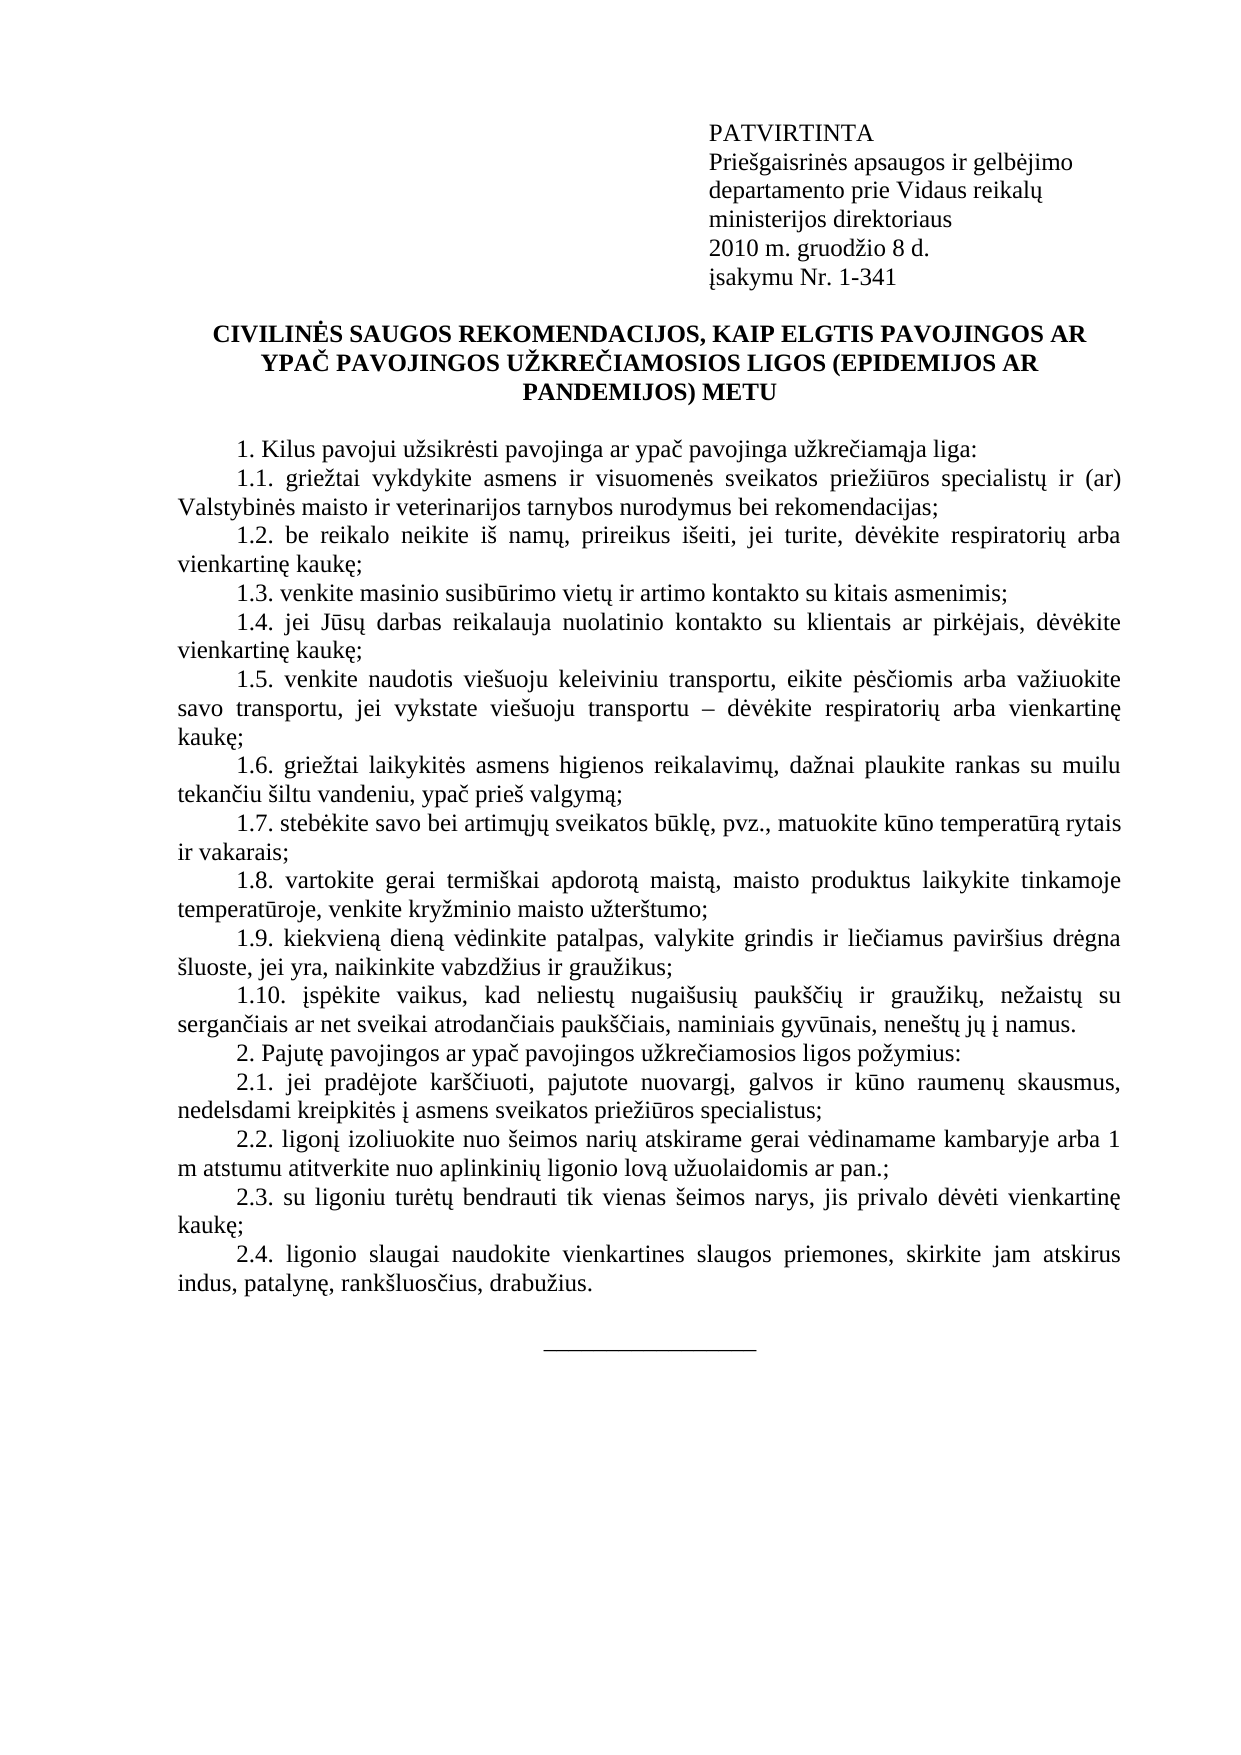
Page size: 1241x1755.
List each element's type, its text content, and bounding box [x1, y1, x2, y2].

text 1.8. vartokite gerai termiškai apdorotą maistą, maisto produktus laikykite tinkamoje temperatūroje, venkite kryžminio maisto užterštumo; [177, 866, 1122, 923]
text 1.1. griežtai vykdykite asmens ir visuomenės sveikatos priežiūros specialistų ir (ar) Valstybinės maisto ir veterinarijos tarnybos nurodymus bei rekomendacijas; [177, 463, 1122, 521]
text 1.2. be reikalo neikite iš namų, prireikus išeiti, jei turite, dėvėkite respiratorių arba vienkartinę kaukę; [177, 521, 1122, 578]
text 1.10. įspėkite vaikus, kad neliestų nugaišusių paukščių ir graužikų, nežaistų su sergančiais ar net sveikai atrodančiais paukščiais, naminiais gyvūnais, neneštų jų į namus. [177, 981, 1122, 1038]
text 1.6. griežtai laikykitės asmens higienos reikalavimų, dažnai plaukite rankas su muilu tekančiu šiltu vandeniu, ypač prieš valgymą; [177, 751, 1122, 808]
text 1.9. kiekvieną dieną vėdinkite patalpas, valykite grindis ir liečiamus paviršius drėgna šluoste, jei yra, naikinkite vabzdžius ir graužikus; [177, 923, 1122, 981]
text PATVIRTINTA [709, 118, 1122, 147]
text 2010 m. gruodžio 8 d. [177, 233, 1122, 262]
text 1. Kilus pavojui užsikrėsti pavojinga ar ypač pavojinga užkrečiamąja liga: [177, 434, 1122, 463]
text _________________ [177, 1326, 1122, 1354]
text CIVILINĖS SAUGOS REKOMENDACIJOS, KAIP ELGTIS PAVOJINGOS AR YPAČ PAVOJINGOS UŽKREČIAMOSIOS LIGOS (EPIDEMIJOS AR PANDEMIJOS) METU [177, 319, 1122, 406]
text departamento prie Vidaus reikalų [177, 176, 1122, 204]
text Priešgaisrinės apsaugos ir gelbėjimo [177, 147, 1122, 176]
text 1.7. stebėkite savo bei artimųjų sveikatos būklę, pvz., matuokite kūno temperatūrą rytais ir vakarais; [177, 808, 1122, 866]
text 2.4. ligonio slaugai naudokite vienkartines slaugos priemones, skirkite jam atskirus indus, patalynę, rankšluosčius, drabužius. [177, 1239, 1122, 1297]
text ministerijos direktoriaus [177, 204, 1122, 233]
text įsakymu Nr. 1-341 [177, 262, 1122, 291]
text 2.1. jei pradėjote karščiuoti, pajutote nuovargį, galvos ir kūno raumenų skausmus, nedelsdami kreipkitės į asmens sveikatos priežiūros specialistus; [177, 1067, 1122, 1124]
text 1.4. jei Jūsų darbas reikalauja nuolatinio kontakto su klientais ar pirkėjais, dėvėkite vienkartinę kaukę; [177, 607, 1122, 664]
text 1.5. venkite naudotis viešuoju keleiviniu transportu, eikite pėsčiomis arba važiuokite savo transportu, jei vykstate viešuoju transportu – dėvėkite respiratorių arba vienkartinę kaukę; [177, 664, 1122, 751]
text 1.3. venkite masinio susibūrimo vietų ir artimo kontakto su kitais asmenimis; [177, 578, 1122, 607]
text 2. Pajutę pavojingos ar ypač pavojingos užkrečiamosios ligos požymius: [177, 1038, 1122, 1067]
text 2.3. su ligoniu turėtų bendrauti tik vienas šeimos narys, jis privalo dėvėti vienkartinę kaukę; [177, 1182, 1122, 1239]
text 2.2. ligonį izoliuokite nuo šeimos narių atskirame gerai vėdinamame kambaryje arba 1 m atstumu atitverkite nuo aplinkinių ligonio lovą užuolaidomis ar pan.; [177, 1124, 1122, 1182]
